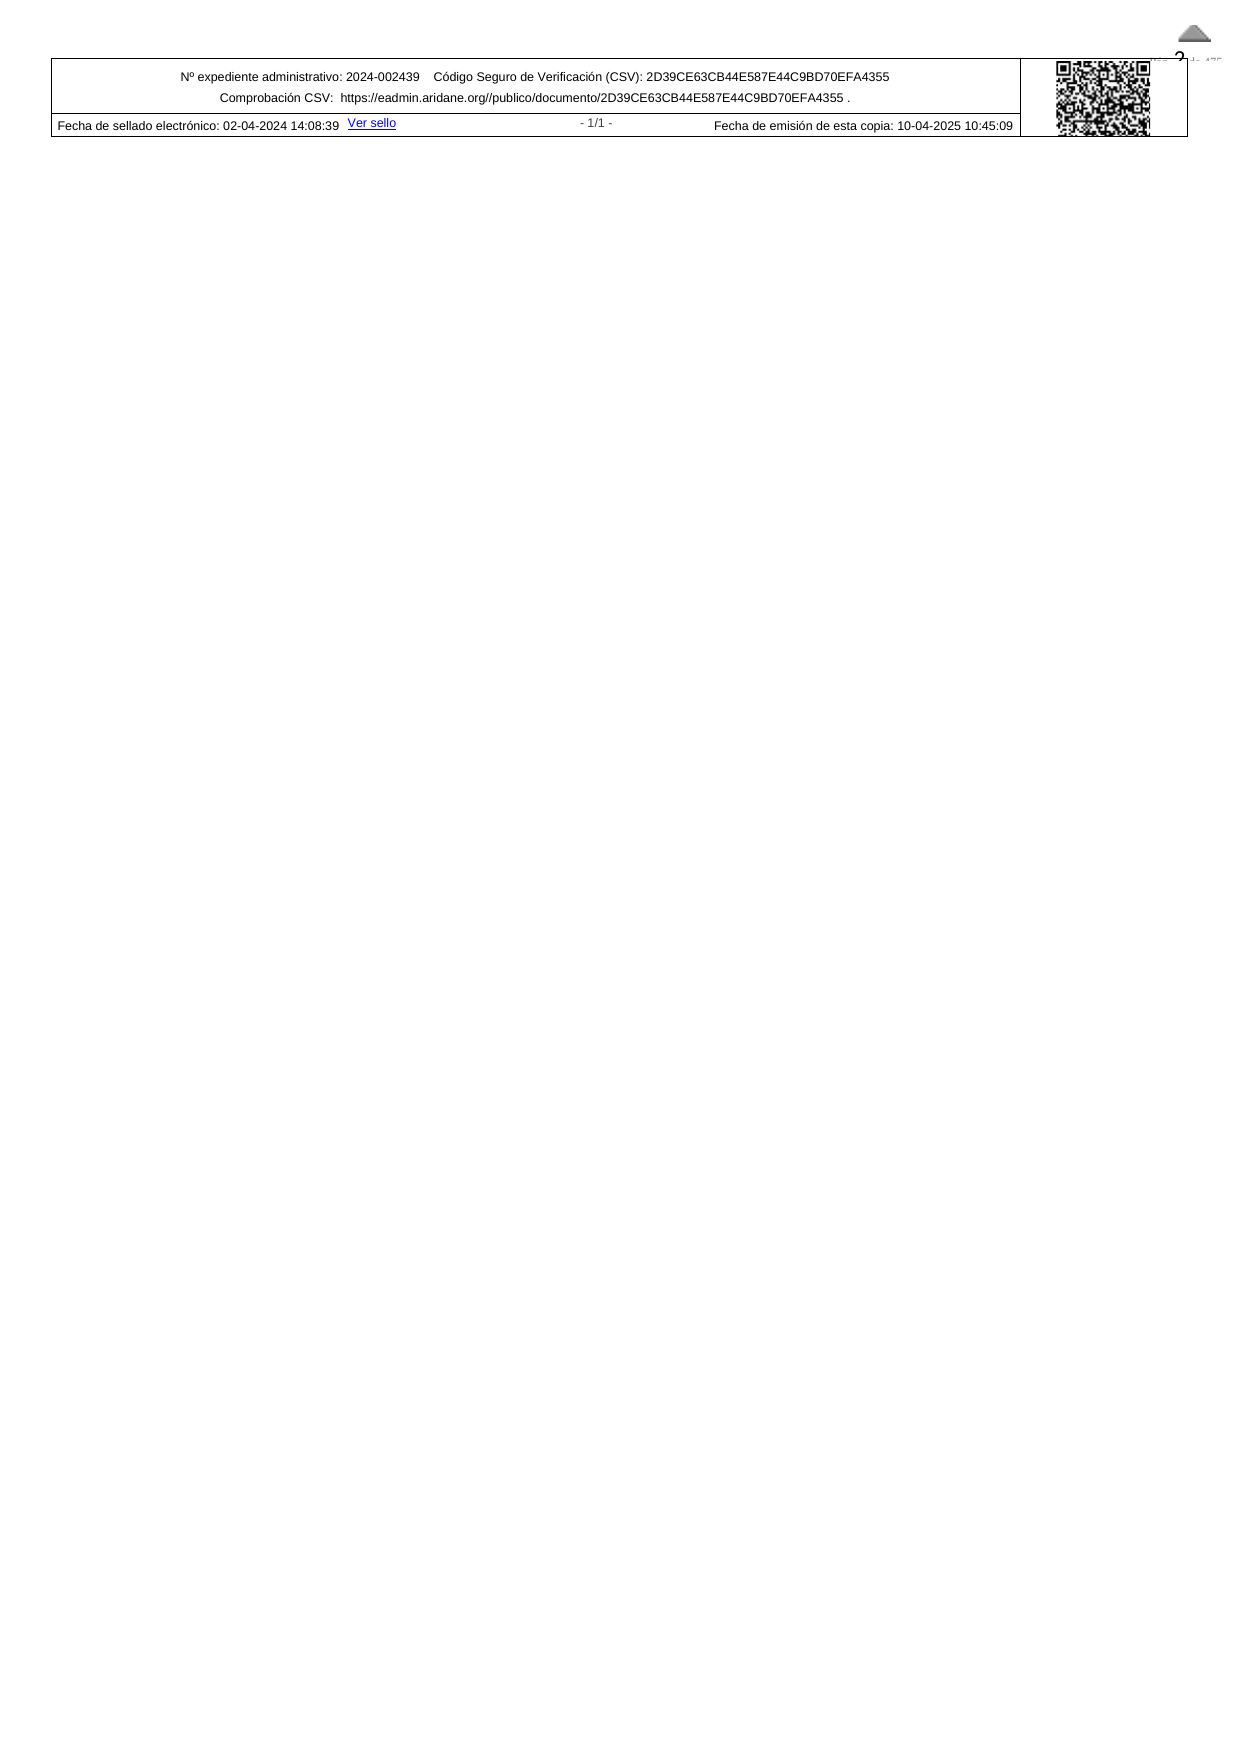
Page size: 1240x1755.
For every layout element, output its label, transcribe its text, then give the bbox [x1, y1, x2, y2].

table_cell Nº expediente administrativo: 2024-002439 Código Seguro de Verificación (CSV): 2D39CE63CB44E587E44C9BD70EFA4355 Comprobación CSV: https://eadmin.aridane.org//publico/documento/2D39CE63CB44E587E44C9BD70EFA4355 . [52, 59, 1020, 112]
table_header [1151, 61, 1187, 136]
table_header [1021, 59, 1147, 136]
table_cell Fecha de sellado electrónico: 02-04-2024 14:08:39 Ver sello - 1/1 - Fecha de emisión de esta copia: 10-04-2025 10:45:09 [52, 114, 1020, 136]
